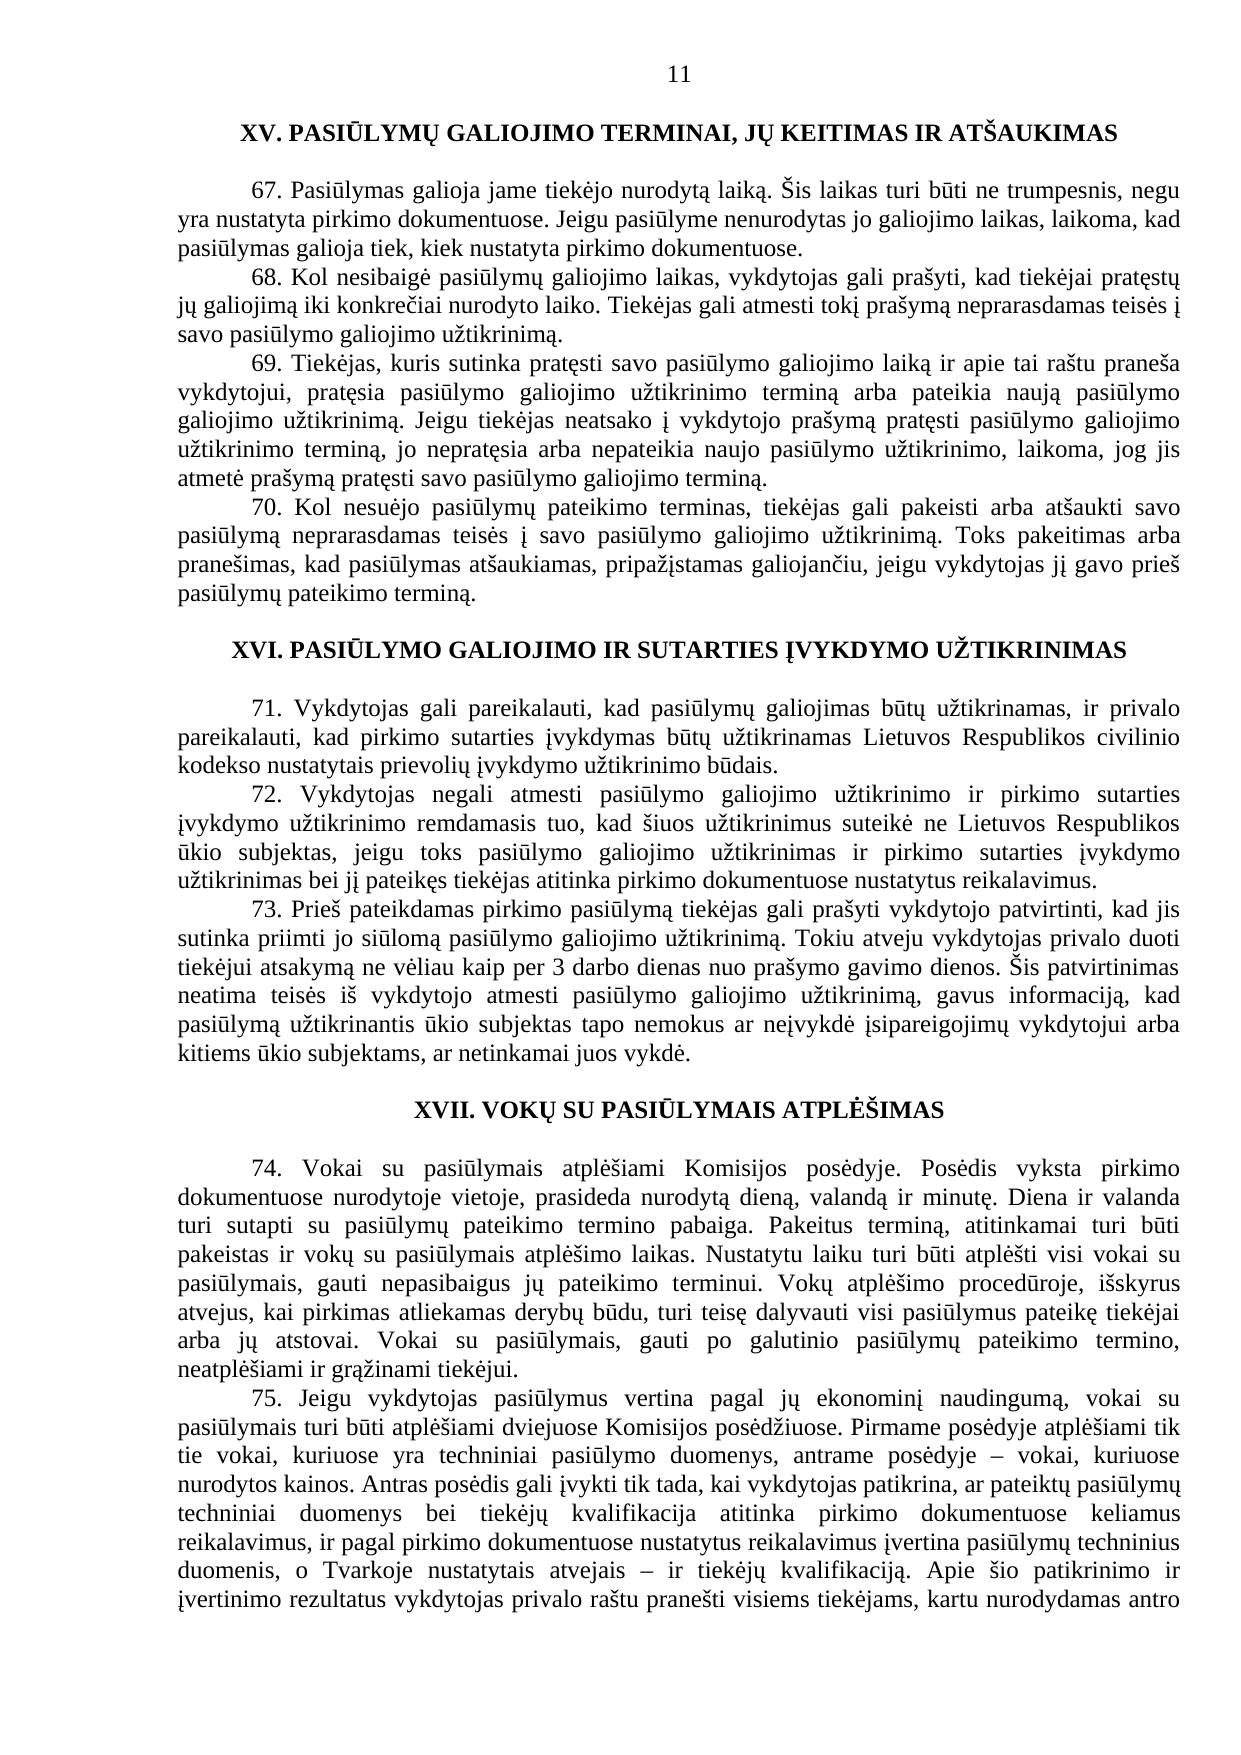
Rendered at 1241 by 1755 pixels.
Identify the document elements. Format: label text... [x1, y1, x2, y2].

text 71. Vykdytojas gali pareikalauti, kad pasiūlymų galiojimas būtų užtikrinamas, ir privalo pareikalauti, kad pirkimo sutarties įvykdymas būtų užtikrinamas Lietuvos Respublikos civilinio kodekso nustatytais prievolių įvykdymo užtikrinimo būdais. [177, 693, 1181, 779]
text XV. PASIŪLYMŲ GALIOJIMO TERMINAI, JŲ KEITIMAS IR ATŠAUKIMAS [177, 118, 1181, 147]
text 67. Pasiūlymas galioja jame tiekėjo nurodytą laiką. Šis laikas turi būti ne trumpesnis, negu yra nustatyta pirkimo dokumentuose. Jeigu pasiūlyme nenurodytas jo galiojimo laikas, laikoma, kad pasiūlymas galioja tiek, kiek nustatyta pirkimo dokumentuose. [177, 176, 1181, 262]
text XVII. VOKŲ SU PASIŪLYMAIS ATPLĖŠIMAS [177, 1096, 1181, 1124]
text 74. Vokai su pasiūlymais atplėšiami Komisijos posėdyje. Posėdis vyksta pirkimo dokumentuose nurodytoje vietoje, prasideda nurodytą dieną, valandą ir minutę. Diena ir valanda turi sutapti su pasiūlymų pateikimo termino pabaiga. Pakeitus terminą, atitinkamai turi būti pakeistas ir vokų su pasiūlymais atplėšimo laikas. Nustatytu laiku turi būti atplėšti visi vokai su pasiūlymais, gauti nepasibaigus jų pateikimo terminui. Vokų atplėšimo procedūroje, išskyrus atvejus, kai pirkimas atliekamas derybų būdu, turi teisę dalyvauti visi pasiūlymus pateikę tiekėjai arba jų atstovai. Vokai su pasiūlymais, gauti po galutinio pasiūlymų pateikimo termino, neatplėšiami ir grąžinami tiekėjui. [177, 1153, 1181, 1383]
text XVI. PASIŪLYMO GALIOJIMO IR SUTARTIES ĮVYKDYMO UŽTIKRINIMAS [177, 636, 1181, 664]
text 68. Kol nesibaigė pasiūlymų galiojimo laikas, vykdytojas gali prašyti, kad tiekėjai pratęstų jų galiojimą iki konkrečiai nurodyto laiko. Tiekėjas gali atmesti tokį prašymą neprarasdamas teisės į savo pasiūlymo galiojimo užtikrinimą. [177, 262, 1181, 348]
text 72. Vykdytojas negali atmesti pasiūlymo galiojimo užtikrinimo ir pirkimo sutarties įvykdymo užtikrinimo remdamasis tuo, kad šiuos užtikrinimus suteikė ne Lietuvos Respublikos ūkio subjektas, jeigu toks pasiūlymo galiojimo užtikrinimas ir pirkimo sutarties įvykdymo užtikrinimas bei jį pateikęs tiekėjas atitinka pirkimo dokumentuose nustatytus reikalavimus. [177, 779, 1181, 894]
text 75. Jeigu vykdytojas pasiūlymus vertina pagal jų ekonominį naudingumą, vokai su pasiūlymais turi būti atplėšiami dviejuose Komisijos posėdžiuose. Pirmame posėdyje atplėšiami tik tie vokai, kuriuose yra techniniai pasiūlymo duomenys, antrame posėdyje – vokai, kuriuose nurodytos kainos. Antras posėdis gali įvykti tik tada, kai vykdytojas patikrina, ar pateiktų pasiūlymų techniniai duomenys bei tiekėjų kvalifikacija atitinka pirkimo dokumentuose keliamus reikalavimus, ir pagal pirkimo dokumentuose nustatytus reikalavimus įvertina pasiūlymų techninius duomenis, o Tvarkoje nustatytais atvejais – ir tiekėjų kvalifikaciją. Apie šio patikrinimo ir įvertinimo rezultatus vykdytojas privalo raštu pranešti visiems tiekėjams, kartu nurodydamas antro [177, 1383, 1181, 1613]
text 70. Kol nesuėjo pasiūlymų pateikimo terminas, tiekėjas gali pakeisti arba atšaukti savo pasiūlymą neprarasdamas teisės į savo pasiūlymo galiojimo užtikrinimą. Toks pakeitimas arba pranešimas, kad pasiūlymas atšaukiamas, pripažįstamas galiojančiu, jeigu vykdytojas jį gavo prieš pasiūlymų pateikimo terminą. [177, 492, 1181, 607]
text 69. Tiekėjas, kuris sutinka pratęsti savo pasiūlymo galiojimo laiką ir apie tai raštu praneša vykdytojui, pratęsia pasiūlymo galiojimo užtikrinimo terminą arba pateikia naują pasiūlymo galiojimo užtikrinimą. Jeigu tiekėjas neatsako į vykdytojo prašymą pratęsti pasiūlymo galiojimo užtikrinimo terminą, jo nepratęsia arba nepateikia naujo pasiūlymo užtikrinimo, laikoma, jog jis atmetė prašymą pratęsti savo pasiūlymo galiojimo terminą. [177, 348, 1181, 492]
text 73. Prieš pateikdamas pirkimo pasiūlymą tiekėjas gali prašyti vykdytojo patvirtinti, kad jis sutinka priimti jo siūlomą pasiūlymo galiojimo užtikrinimą. Tokiu atveju vykdytojas privalo duoti tiekėjui atsakymą ne vėliau kaip per 3 darbo dienas nuo prašymo gavimo dienos. Šis patvirtinimas neatima teisės iš vykdytojo atmesti pasiūlymo galiojimo užtikrinimą, gavus informaciją, kad pasiūlymą užtikrinantis ūkio subjektas tapo nemokus ar neįvykdė įsipareigojimų vykdytojui arba kitiems ūkio subjektams, ar netinkamai juos vykdė. [177, 894, 1181, 1067]
